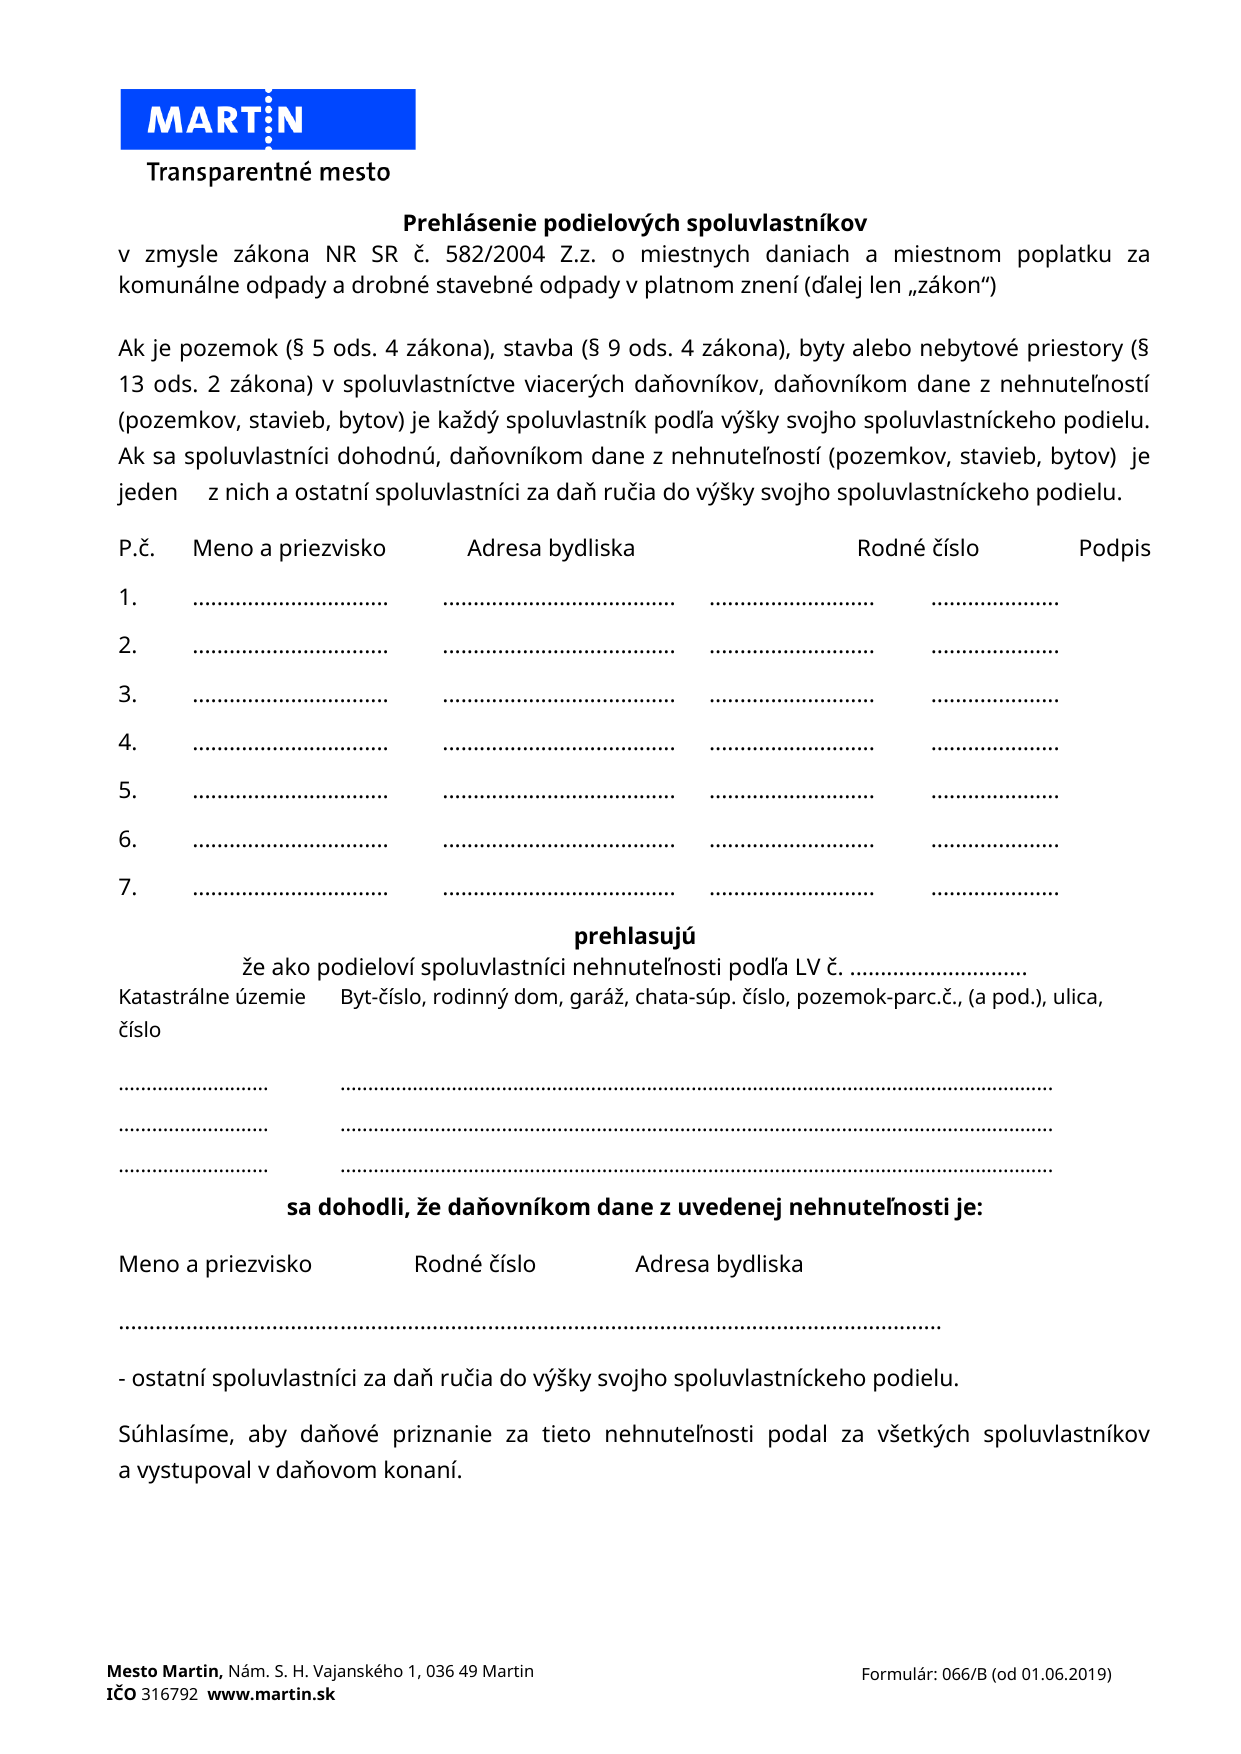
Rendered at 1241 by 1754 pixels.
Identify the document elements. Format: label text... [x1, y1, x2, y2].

text .................................... ........................ .......................................................................... [118, 1305, 1152, 1336]
text Ak je pozemok (§ 5 ods. 4 zákona), stavba (§ 9 ods. 4 zákona), byty alebo nebytové priestory (§ 13 ods. 2 zákona) v spoluvlastníctve viacerých daňovníkov, daňovníkom dane z nehnuteľností (pozemkov, stavieb, bytov) je každý spoluvlastník podľa výšky svojho spoluvlastníckeho podielu. Ak sa spoluvlastníci dohodnú, daňovníkom dane z nehnuteľností (pozemkov, stavieb, bytov) je jeden z nich a ostatní spoluvlastníci za daň ručia do výšky svojho spoluvlastníckeho podielu. [118, 332, 1152, 507]
text Meno a priezvisko Rodné číslo Adresa bydliska [118, 1248, 1152, 1279]
text 6. ................................ ...................................... ........................... ..................... [118, 823, 1152, 854]
text sa dohodli, že daňovníkom dane z uvedenej nehnuteľnosti je: [118, 1191, 1152, 1222]
text ........................... ................................................................................................................................ [118, 1068, 1152, 1097]
text ........................... ................................................................................................................................ [118, 1109, 1152, 1138]
text Prehlásenie podielových spoluvlastníkov [118, 207, 1152, 238]
text 1. ................................ ...................................... ........................... ..................... [118, 581, 1152, 612]
text ........................... ................................................................................................................................ [118, 1150, 1152, 1179]
text P.č. Meno a priezvisko Adresa bydliska Rodné číslo Podpis [118, 532, 1152, 563]
text že ako podieloví spoluvlastníci nehnuteľnosti podľa LV č. ............................. [118, 951, 1152, 982]
text - ostatní spoluvlastníci za daň ručia do výšky svojho spoluvlastníckeho podielu. [118, 1361, 1152, 1393]
text Súhlasíme, aby daňové priznanie za tieto nehnuteľnosti podal za všetkých spoluvlastníkov a vystupoval v daňovom konaní. [118, 1418, 1152, 1485]
text 7. ................................ ...................................... ........................... ..................... [118, 871, 1152, 903]
text 2. ................................ ...................................... ........................... ..................... [118, 629, 1152, 660]
text 4. ................................ ...................................... ........................... ..................... [118, 726, 1152, 757]
text prehlasujú [118, 920, 1152, 951]
text v zmysle zákona NR SR č. 582/2004 Z.z. o miestnych daniach a miestnom poplatku za komunálne odpady a drobné stavebné odpady v platnom znení (ďalej len „zákon“) [118, 238, 1152, 301]
text 3. ................................ ...................................... ........................... ..................... [118, 678, 1152, 709]
text Katastrálne územie Byt-číslo, rodinný dom, garáž, chata-súp. číslo, pozemok-parc.č., (a pod.), ulica, číslo [118, 982, 1152, 1043]
text 5. ................................ ...................................... ........................... ..................... [118, 774, 1152, 806]
